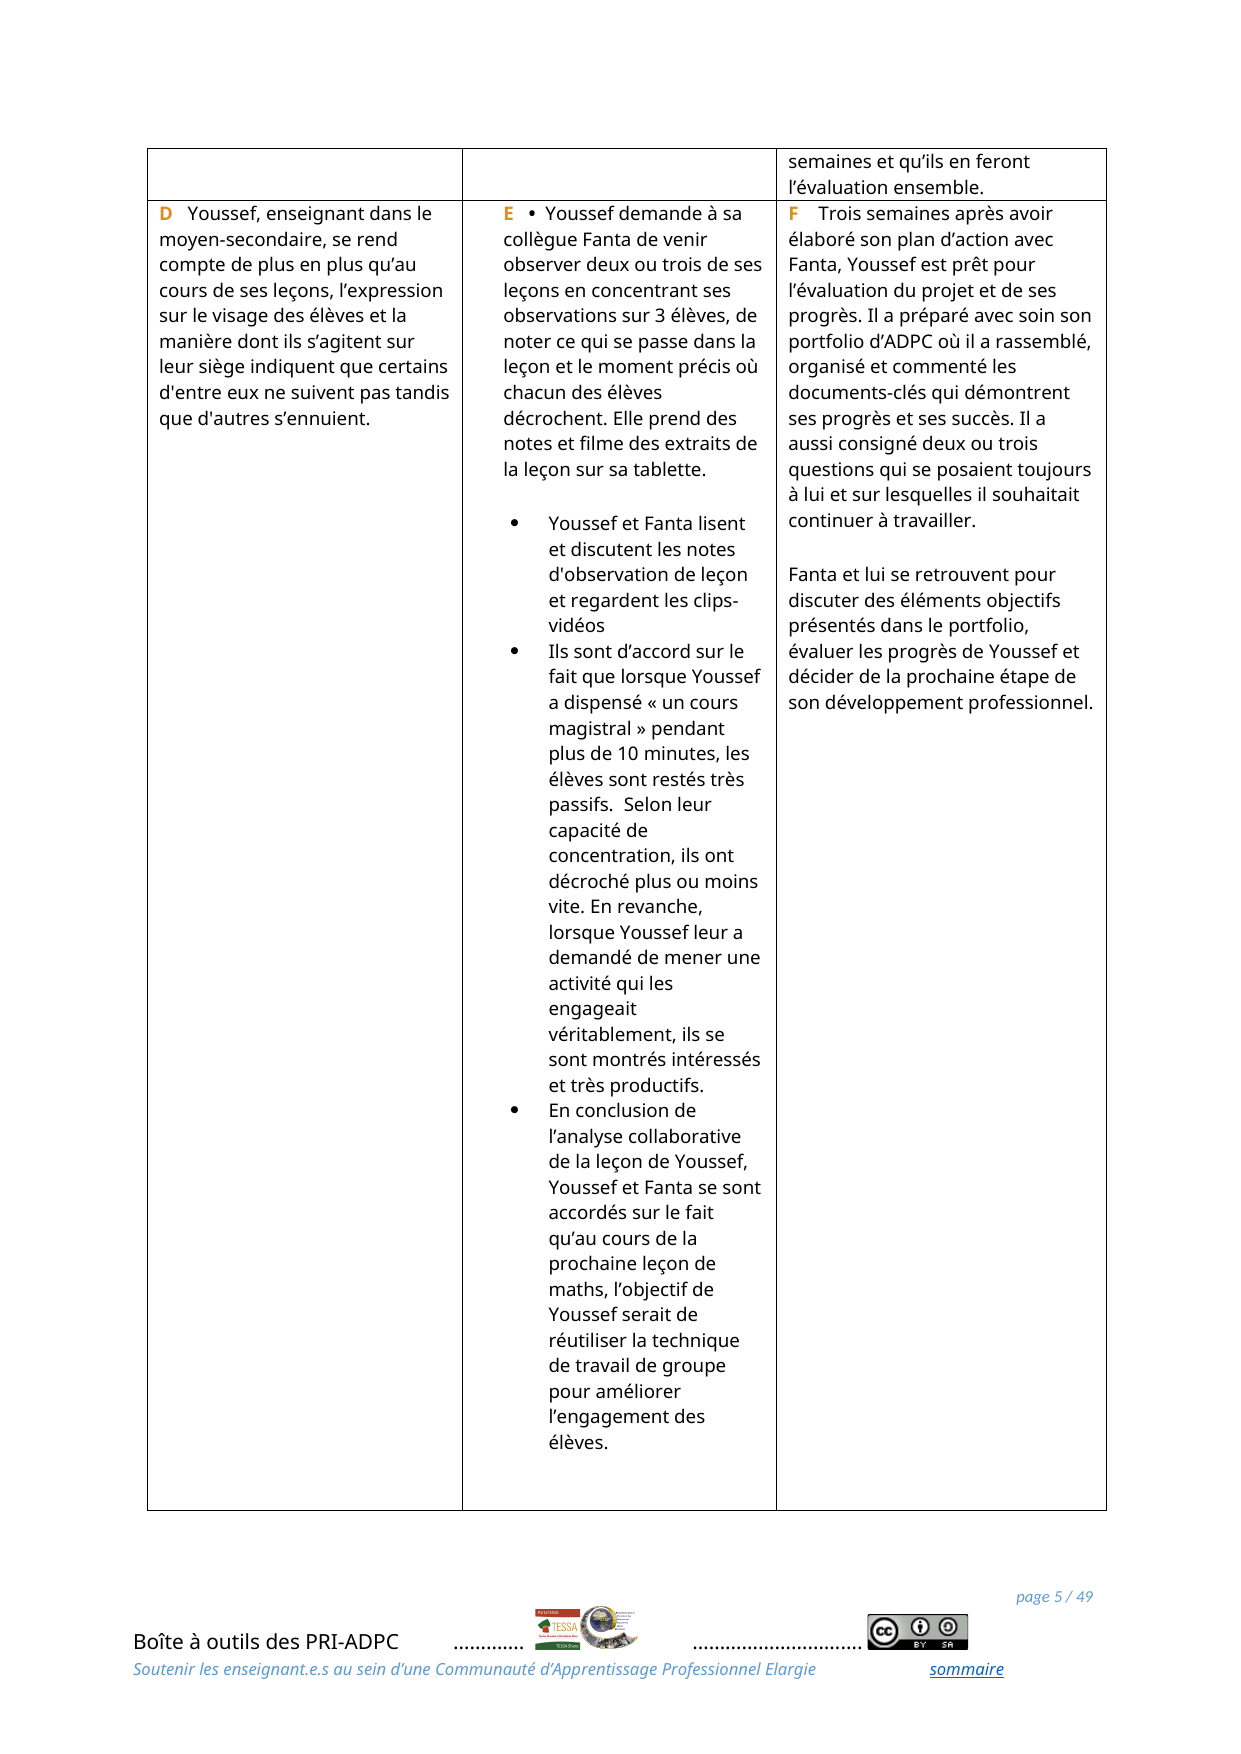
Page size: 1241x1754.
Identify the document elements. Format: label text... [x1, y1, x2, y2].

table_cell F Trois semaines après avoir élaboré son plan d’action avec Fanta, Youssef est prêt pour l’évaluation du projet et de ses progrès. Il a préparé avec soin son portfolio d’ADPC où il a rassemblé, organisé et commenté les documents-clés qui démontrent ses progrès et ses succès. Il a aussi consigné deux ou trois questions qui se posaient toujours à lui et sur lesquelles il souhaitait continuer à travailler. Fanta et lui se retrouvent pour discuter des éléments objectifs présentés dans le portfolio, évaluer les progrès de Youssef et décider de la prochaine étape de son développement professionnel. [777, 201, 1106, 1509]
table_cell E • Youssef demande à sa collègue Fanta de venir observer deux ou trois de ses leçons en concentrant ses observations sur 3 élèves, de noter ce qui se passe dans la leçon et le moment précis où chacun des élèves décrochent. Elle prend des notes et filme des extraits de la leçon sur sa tablette. Youssef et Fanta lisent et discutent les notes d'observation de leçon et regardent les clips-vidéos Ils sont d’accord sur le fait que lorsque Youssef a dispensé « un cours magistral » pendant plus de 10 minutes, les élèves sont restés très passifs. Selon leur capacité de concentration, ils ont décroché plus ou moins vite. En revanche, lorsque Youssef leur a demandé de mener une activité qui les engageait véritablement, ils se sont montrés intéressés et très productifs. En conclusion de l’analyse collaborative de la leçon de Youssef, Youssef et Fanta se sont accordés sur le fait qu’au cours de la prochaine leçon de maths, l’objectif de Youssef serait de réutiliser la technique de travail de groupe pour améliorer l’engagement des élèves. [463, 201, 776, 1509]
table_cell D Youssef, enseignant dans le moyen-secondaire, se rend compte de plus en plus qu’au cours de ses leçons, l’expression sur le visage des élèves et la manière dont ils s’agitent sur leur siège indiquent que certains d'entre eux ne suivent pas tandis que d'autres s’ennuient. [148, 201, 462, 1509]
table_header semaines et qu’ils en feront l’évaluation ensemble. [777, 149, 1106, 200]
picture [535, 1606, 638, 1650]
picture [867, 1614, 969, 1650]
